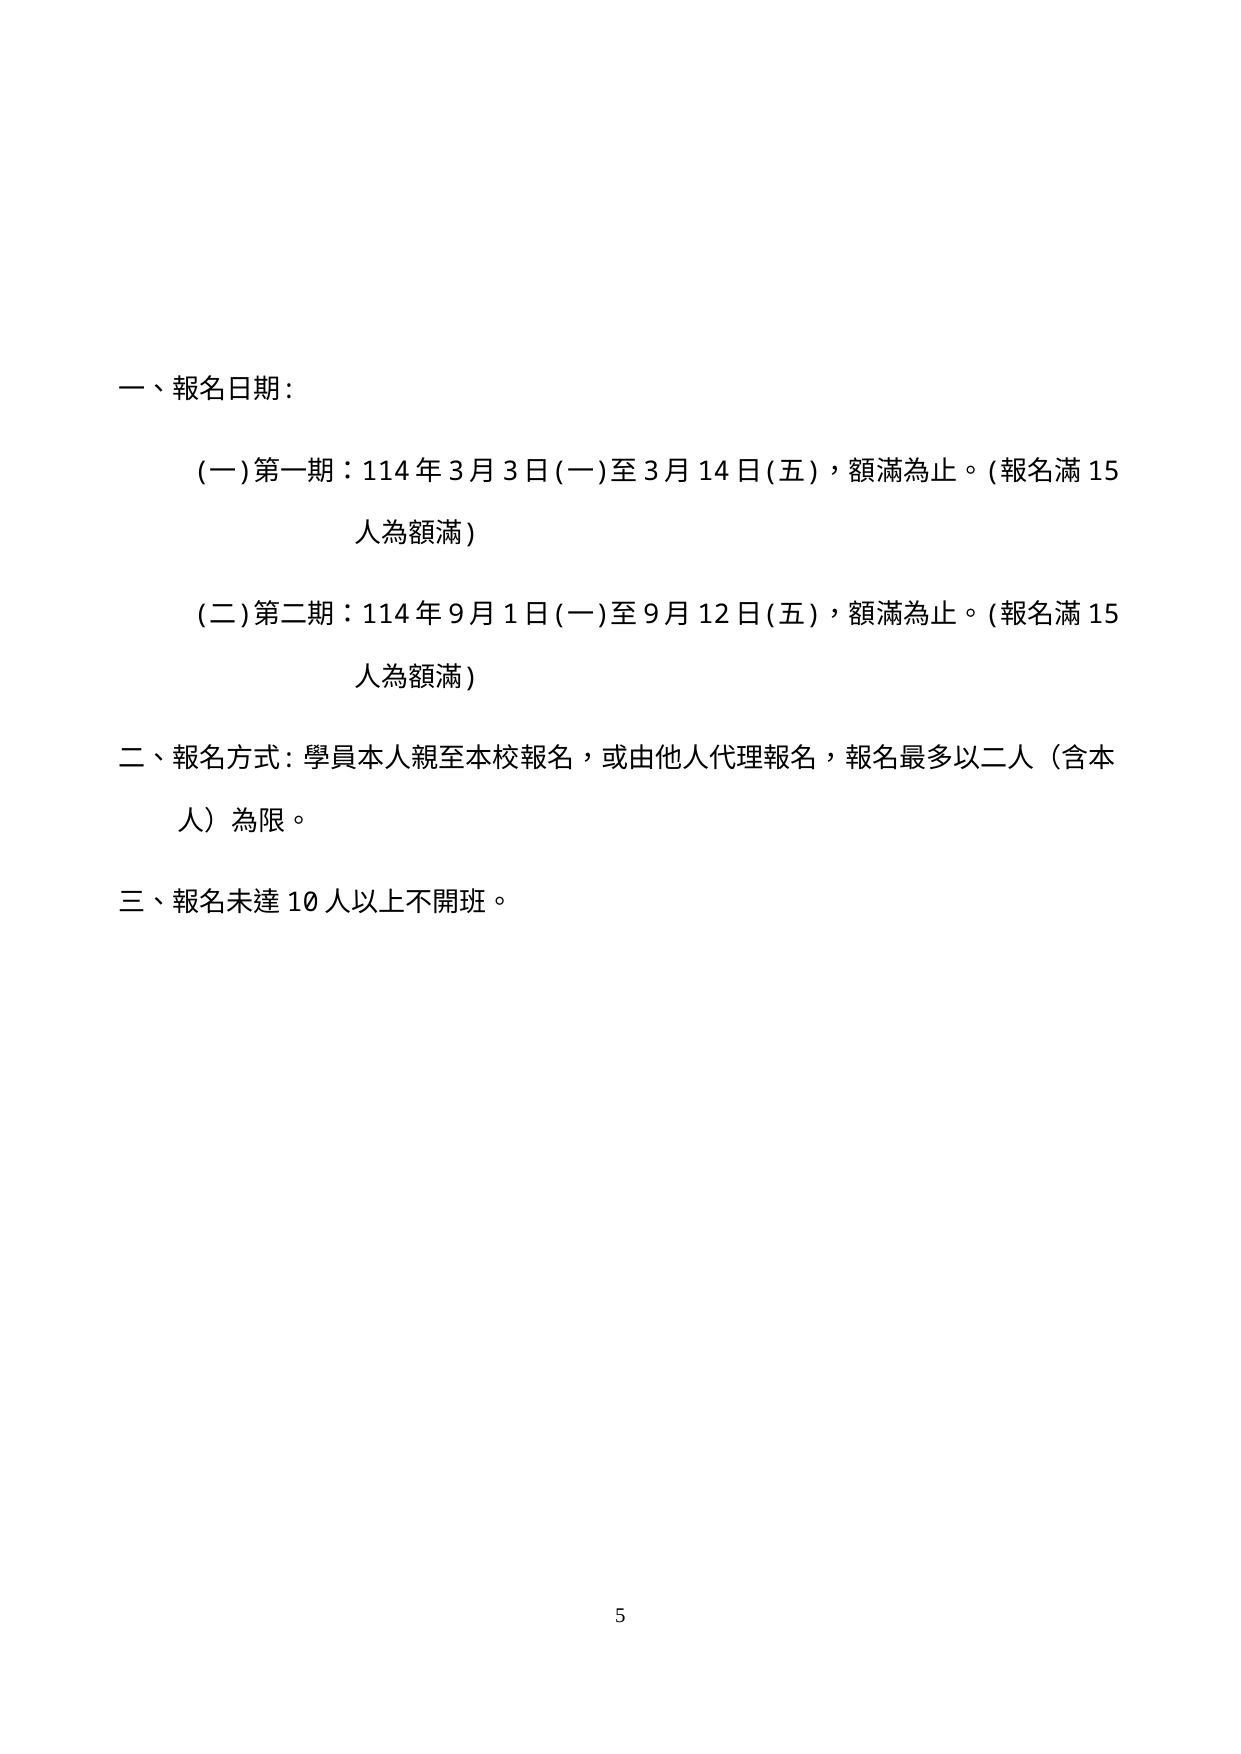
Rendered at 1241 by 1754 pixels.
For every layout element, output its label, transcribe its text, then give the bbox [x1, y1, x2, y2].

text (一)第一期：114年3月3日(一)至3月14日(五)，額滿為止。(報名滿15人為額滿) [177, 427, 1122, 552]
text 三、報名未達10人以上不開班。 [118, 858, 1122, 921]
text 二、報名方式: 學員本人親至本校報名，或由他人代理報名，報名最多以二人（含本人）為限。 [118, 714, 1122, 839]
text (二)第二期：114年9月1日(一)至9月12日(五)，額滿為止。(報名滿15人為額滿) [177, 571, 1122, 696]
text 一、報名日期: [118, 346, 1122, 408]
